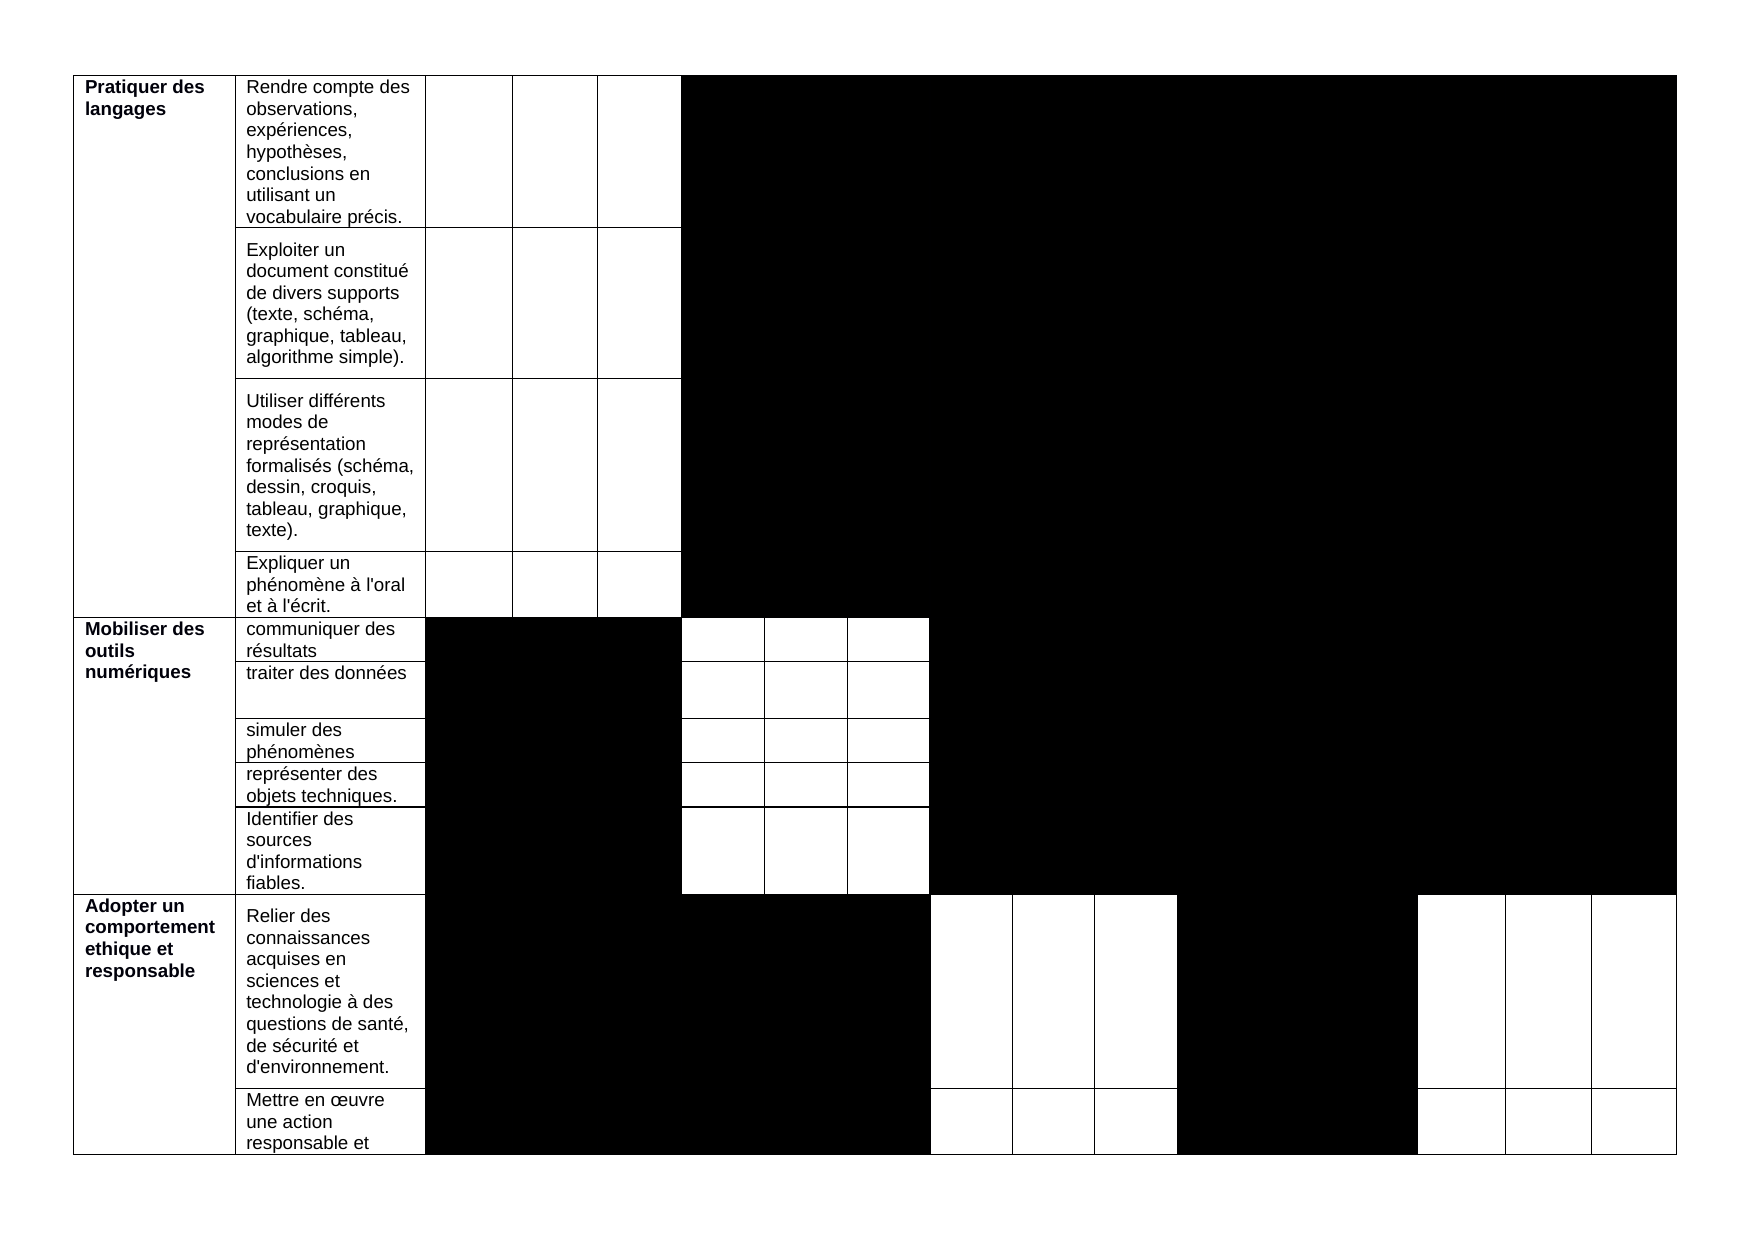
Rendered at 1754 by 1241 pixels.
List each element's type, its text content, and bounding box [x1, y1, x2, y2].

table_cell [765, 808, 847, 894]
table_cell traiter des données [236, 662, 425, 718]
table_cell [765, 228, 847, 378]
table_cell Mettre en œuvre une action responsable et [236, 1089, 425, 1154]
table_cell [1013, 1089, 1094, 1154]
table_cell [426, 1089, 512, 1154]
table_cell [598, 719, 681, 762]
table_cell Mobiliser des outils numériques [74, 618, 235, 894]
table_cell [682, 618, 764, 661]
table_cell [1506, 552, 1591, 617]
table_cell simuler des phénomènes [236, 719, 425, 762]
table_cell [598, 895, 681, 1088]
table_cell [848, 1089, 929, 1154]
table_cell [1178, 76, 1257, 227]
table_cell représenter des objets techniques. [236, 763, 425, 806]
table_cell [426, 76, 512, 227]
table_cell [765, 763, 847, 806]
table_cell [426, 552, 512, 617]
table_cell [1418, 808, 1505, 894]
table_cell [1338, 618, 1417, 661]
table_cell [598, 763, 681, 806]
table_cell [1013, 895, 1094, 1088]
table_cell [1338, 662, 1417, 718]
table_cell Relier des connaissances acquises en sciences et technologie à des questions de santé, de sécurité et d'environnement. [236, 895, 425, 1088]
table_cell [1178, 618, 1257, 661]
table_cell [848, 719, 929, 762]
table_cell [1095, 763, 1177, 806]
table_cell [426, 763, 512, 806]
table_cell [1258, 895, 1337, 1088]
table_cell [1258, 618, 1337, 661]
table_cell [848, 552, 929, 617]
table_cell Expliquer un phénomène à l'oral et à l'écrit. [236, 552, 425, 617]
table_cell [1178, 719, 1257, 762]
table_cell [1338, 808, 1417, 894]
table_cell [1338, 379, 1417, 551]
table_cell [426, 618, 512, 661]
table_cell [1338, 228, 1417, 378]
table_cell [1418, 662, 1505, 718]
table_cell [1506, 228, 1591, 378]
table_cell [1095, 228, 1177, 378]
table_cell [1506, 808, 1591, 894]
table_cell [1506, 76, 1591, 227]
table_cell [682, 76, 764, 227]
table_cell Adopter un comportement ethique et responsable [74, 895, 235, 1154]
table_cell [765, 379, 847, 551]
table_cell [426, 379, 512, 551]
table_cell [513, 76, 597, 227]
table_cell [1013, 379, 1094, 551]
table_cell [765, 895, 847, 1088]
table_cell [1013, 228, 1094, 378]
table_cell [1418, 76, 1505, 227]
table_cell [931, 379, 1012, 551]
table_cell Pratiquer des langages [74, 76, 235, 617]
table_cell [598, 618, 681, 661]
table_cell [1258, 228, 1337, 378]
table_cell [1592, 719, 1676, 762]
table_cell [1013, 76, 1094, 227]
table_cell [931, 662, 1012, 718]
table_cell [1178, 228, 1257, 378]
table_cell [1013, 618, 1094, 661]
table_cell [1178, 662, 1257, 718]
table_cell [426, 808, 512, 894]
table_cell [513, 662, 597, 718]
table_cell [931, 76, 1012, 227]
table_cell [1013, 763, 1094, 806]
table_cell [1592, 228, 1676, 378]
table_cell [1418, 895, 1505, 1088]
table_cell [1178, 763, 1257, 806]
table_cell [426, 662, 512, 718]
table_cell [1592, 662, 1676, 718]
table_cell [1178, 379, 1257, 551]
table_cell [1258, 719, 1337, 762]
table_cell [1506, 763, 1591, 806]
table_cell [682, 808, 764, 894]
table_cell [1418, 618, 1505, 661]
table_cell [1258, 662, 1337, 718]
table_cell [1338, 76, 1417, 227]
table_cell [1506, 379, 1591, 551]
table_cell [931, 719, 1012, 762]
table_cell [1178, 552, 1257, 617]
table_cell [765, 552, 847, 617]
table_cell [765, 618, 847, 661]
table_cell [848, 76, 929, 227]
table_cell [765, 76, 847, 227]
table_cell [1418, 379, 1505, 551]
table_cell [848, 895, 929, 1088]
table_cell [1506, 662, 1591, 718]
table_cell [1095, 662, 1177, 718]
table_cell [1258, 552, 1337, 617]
table_cell [1258, 76, 1337, 227]
table_cell [513, 763, 597, 806]
table_cell [931, 808, 1012, 894]
table_cell [1338, 763, 1417, 806]
table_cell [931, 1089, 1012, 1154]
table_cell [1013, 662, 1094, 718]
table_cell [1592, 379, 1676, 551]
table_cell Rendre compte des observations, expériences, hypothèses, conclusions en utilisant un vocabulaire précis. [236, 76, 425, 227]
table_cell [1178, 808, 1257, 894]
table_cell [848, 763, 929, 806]
table_cell [1592, 618, 1676, 661]
table_cell [682, 552, 764, 617]
table_cell [598, 808, 681, 894]
table_cell [931, 763, 1012, 806]
table_cell [598, 1089, 681, 1154]
table_cell [931, 618, 1012, 661]
table_cell Utiliser différents modes de représentation formalisés (schéma, dessin, croquis, tableau, graphique, texte). [236, 379, 425, 551]
table_cell [765, 1089, 847, 1154]
table_cell [598, 552, 681, 617]
table_cell [848, 618, 929, 661]
table_cell [682, 895, 764, 1088]
table_cell [682, 1089, 764, 1154]
table_cell [765, 662, 847, 718]
table_cell [598, 76, 681, 227]
table_cell [1258, 1089, 1337, 1154]
table_cell [1013, 808, 1094, 894]
table_cell [765, 719, 847, 762]
table_cell [1418, 228, 1505, 378]
table_cell [682, 228, 764, 378]
table_cell [1338, 552, 1417, 617]
table_cell [931, 228, 1012, 378]
table_cell [598, 228, 681, 378]
table_cell [1013, 719, 1094, 762]
table_cell Identifier des sources d'informations fiables. [236, 808, 425, 894]
table_cell [1258, 763, 1337, 806]
table_cell [1095, 719, 1177, 762]
table_cell [513, 719, 597, 762]
table_cell [682, 662, 764, 718]
table_cell [1418, 763, 1505, 806]
table_cell [1338, 719, 1417, 762]
table_cell [1013, 552, 1094, 617]
table_cell [1258, 379, 1337, 551]
table_cell [1418, 1089, 1505, 1154]
table_cell [1258, 808, 1337, 894]
table_cell [1592, 552, 1676, 617]
table_cell [1095, 1089, 1177, 1154]
table_cell communiquer des résultats [236, 618, 425, 661]
table_cell [513, 552, 597, 617]
table_cell [1095, 618, 1177, 661]
table_cell [1338, 1089, 1417, 1154]
table_cell [1338, 895, 1417, 1088]
table_cell [1592, 76, 1676, 227]
table_cell [426, 228, 512, 378]
table_cell [1418, 552, 1505, 617]
table_cell [426, 895, 512, 1088]
table_cell [931, 895, 1012, 1088]
table_cell [1506, 719, 1591, 762]
table_cell [1095, 379, 1177, 551]
table_cell [598, 379, 681, 551]
table_cell [1506, 895, 1591, 1088]
table_cell [513, 379, 597, 551]
table_cell [1592, 895, 1676, 1088]
table_cell [513, 618, 597, 661]
table_cell [513, 1089, 597, 1154]
table_cell Exploiter un document constitué de divers supports (texte, schéma, graphique, tableau, algorithme simple). [236, 228, 425, 378]
table_cell [513, 808, 597, 894]
table_cell [1592, 808, 1676, 894]
table_cell [848, 379, 929, 551]
table_cell [848, 808, 929, 894]
table_cell [598, 662, 681, 718]
table_cell [1178, 895, 1257, 1088]
table_cell [513, 228, 597, 378]
table_cell [426, 719, 512, 762]
table_cell [682, 719, 764, 762]
table_cell [1095, 808, 1177, 894]
table_cell [1506, 1089, 1591, 1154]
table_cell [1178, 1089, 1257, 1154]
table_cell [848, 228, 929, 378]
table_cell [682, 379, 764, 551]
table_cell [931, 552, 1012, 617]
table_cell [513, 895, 597, 1088]
table_cell [1506, 618, 1591, 661]
table_cell [848, 662, 929, 718]
table_cell [1592, 763, 1676, 806]
table_cell [682, 763, 764, 806]
table_cell [1592, 1089, 1676, 1154]
table_cell [1095, 552, 1177, 617]
table_cell [1095, 895, 1177, 1088]
table_cell [1095, 76, 1177, 227]
table_cell [1418, 719, 1505, 762]
